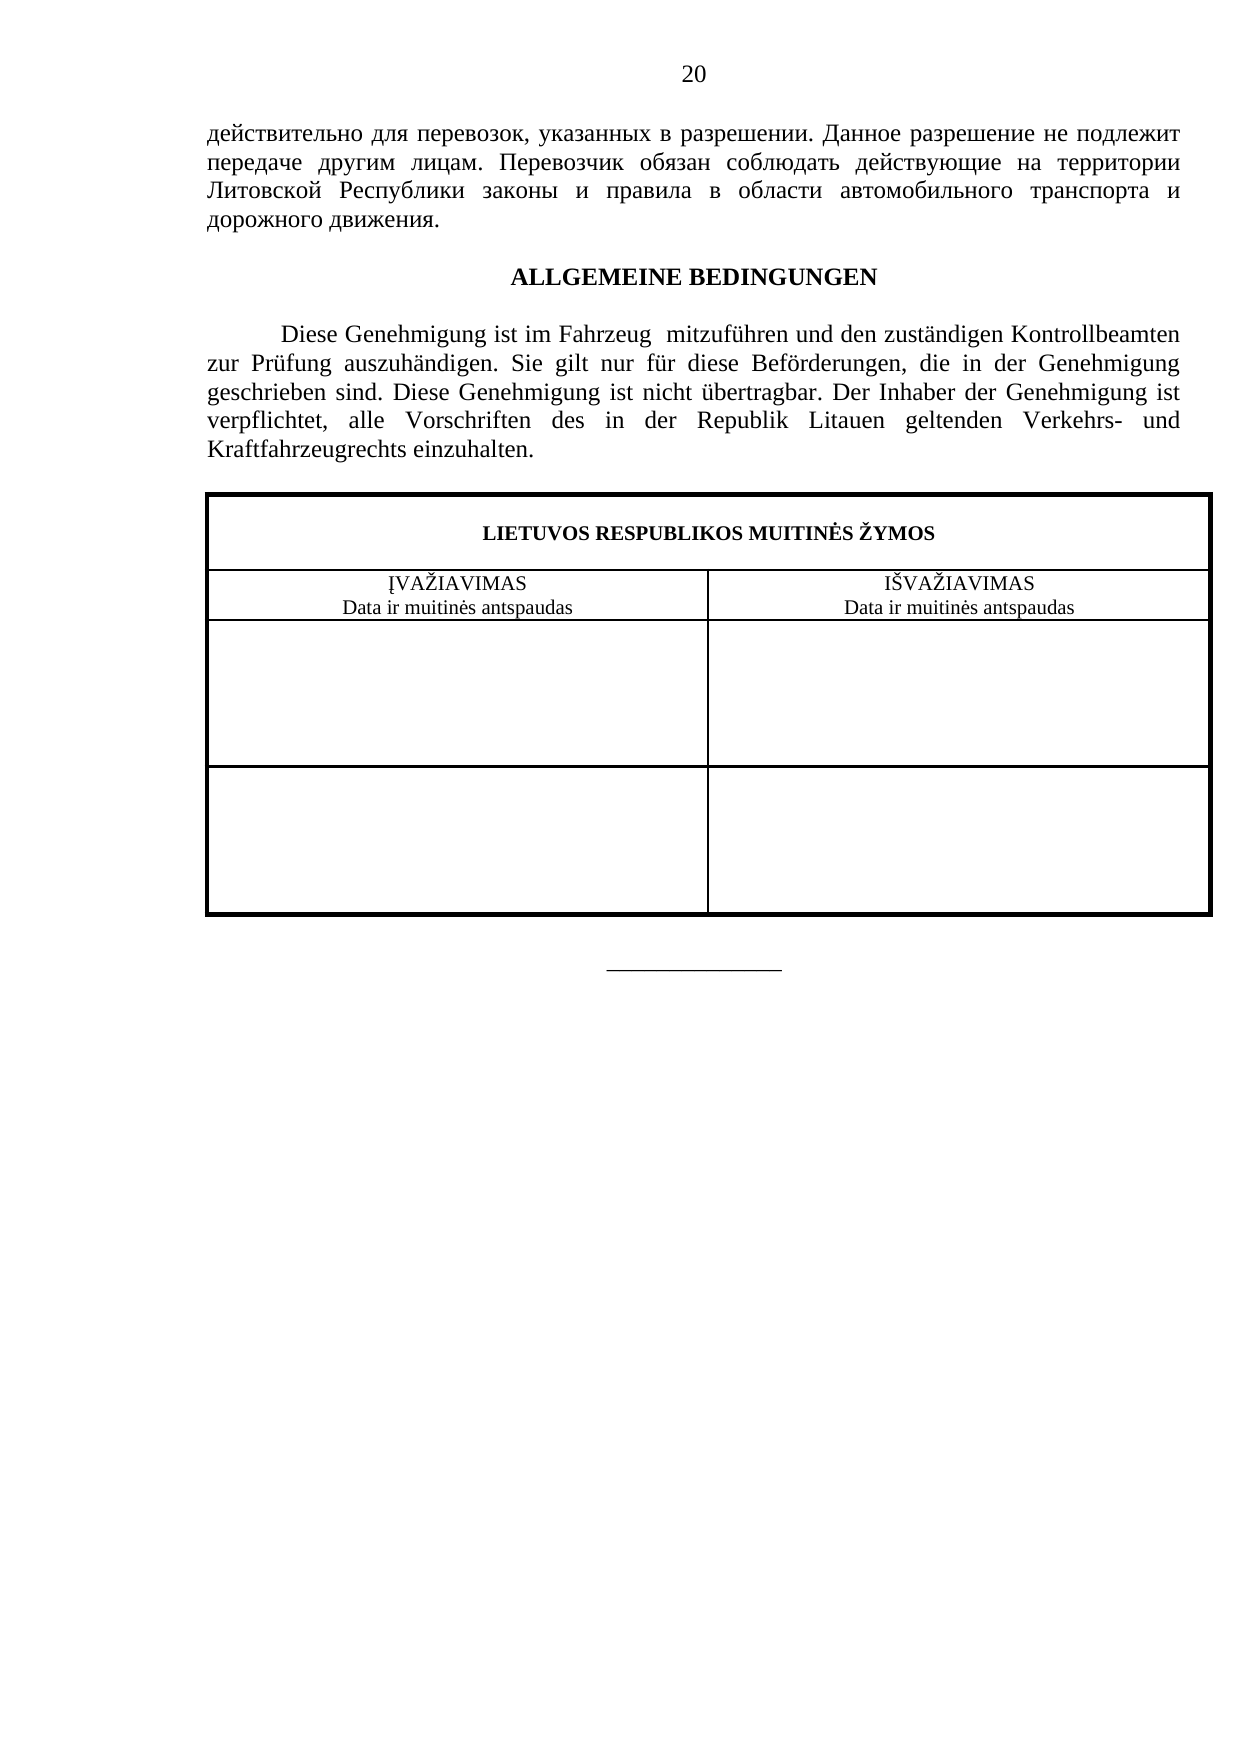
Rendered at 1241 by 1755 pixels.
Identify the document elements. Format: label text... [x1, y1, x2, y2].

table_cell [209, 768, 707, 912]
table_header Lietuvos RespublikOS MUITINĖS ŽYMOS [209, 497, 1208, 569]
text Diese Genehmigung ist im Fahrzeug mitzuführen und den zuständigen Kontrollbeamten zur Prüfung auszuhändigen. Sie gilt nur für diese Beförderungen, die in der Genehmigung geschrieben sind. Diese Genehmigung ist nicht übertragbar. Der Inhaber der Genehmigung ist verpflichtet, alle Vorschriften des in der Republik Litauen geltenden Verkehrs- und Kraftfahrzeugrechts einzuhalten. [207, 319, 1181, 463]
table_cell [709, 621, 1208, 765]
text ______________ [207, 945, 1181, 974]
text действительно для перевозок, указанных в разрешении. Данное разрешение не подлежит передаче другим лицам. Перевозчик обязан соблюдать действующие на территории Литовской Республики законы и правила в области автомобильного транспорта и дорожного движения. [207, 118, 1181, 233]
text Allgemeine bedingungen [207, 262, 1181, 291]
table_cell [209, 621, 707, 765]
table_cell [709, 768, 1208, 912]
table_cell IŠVAŽIAVIMAS Data ir muitinės antspaudas [709, 571, 1208, 619]
table_cell ĮVAŽIAVIMAS Data ir muitinės antspaudas [209, 571, 707, 619]
